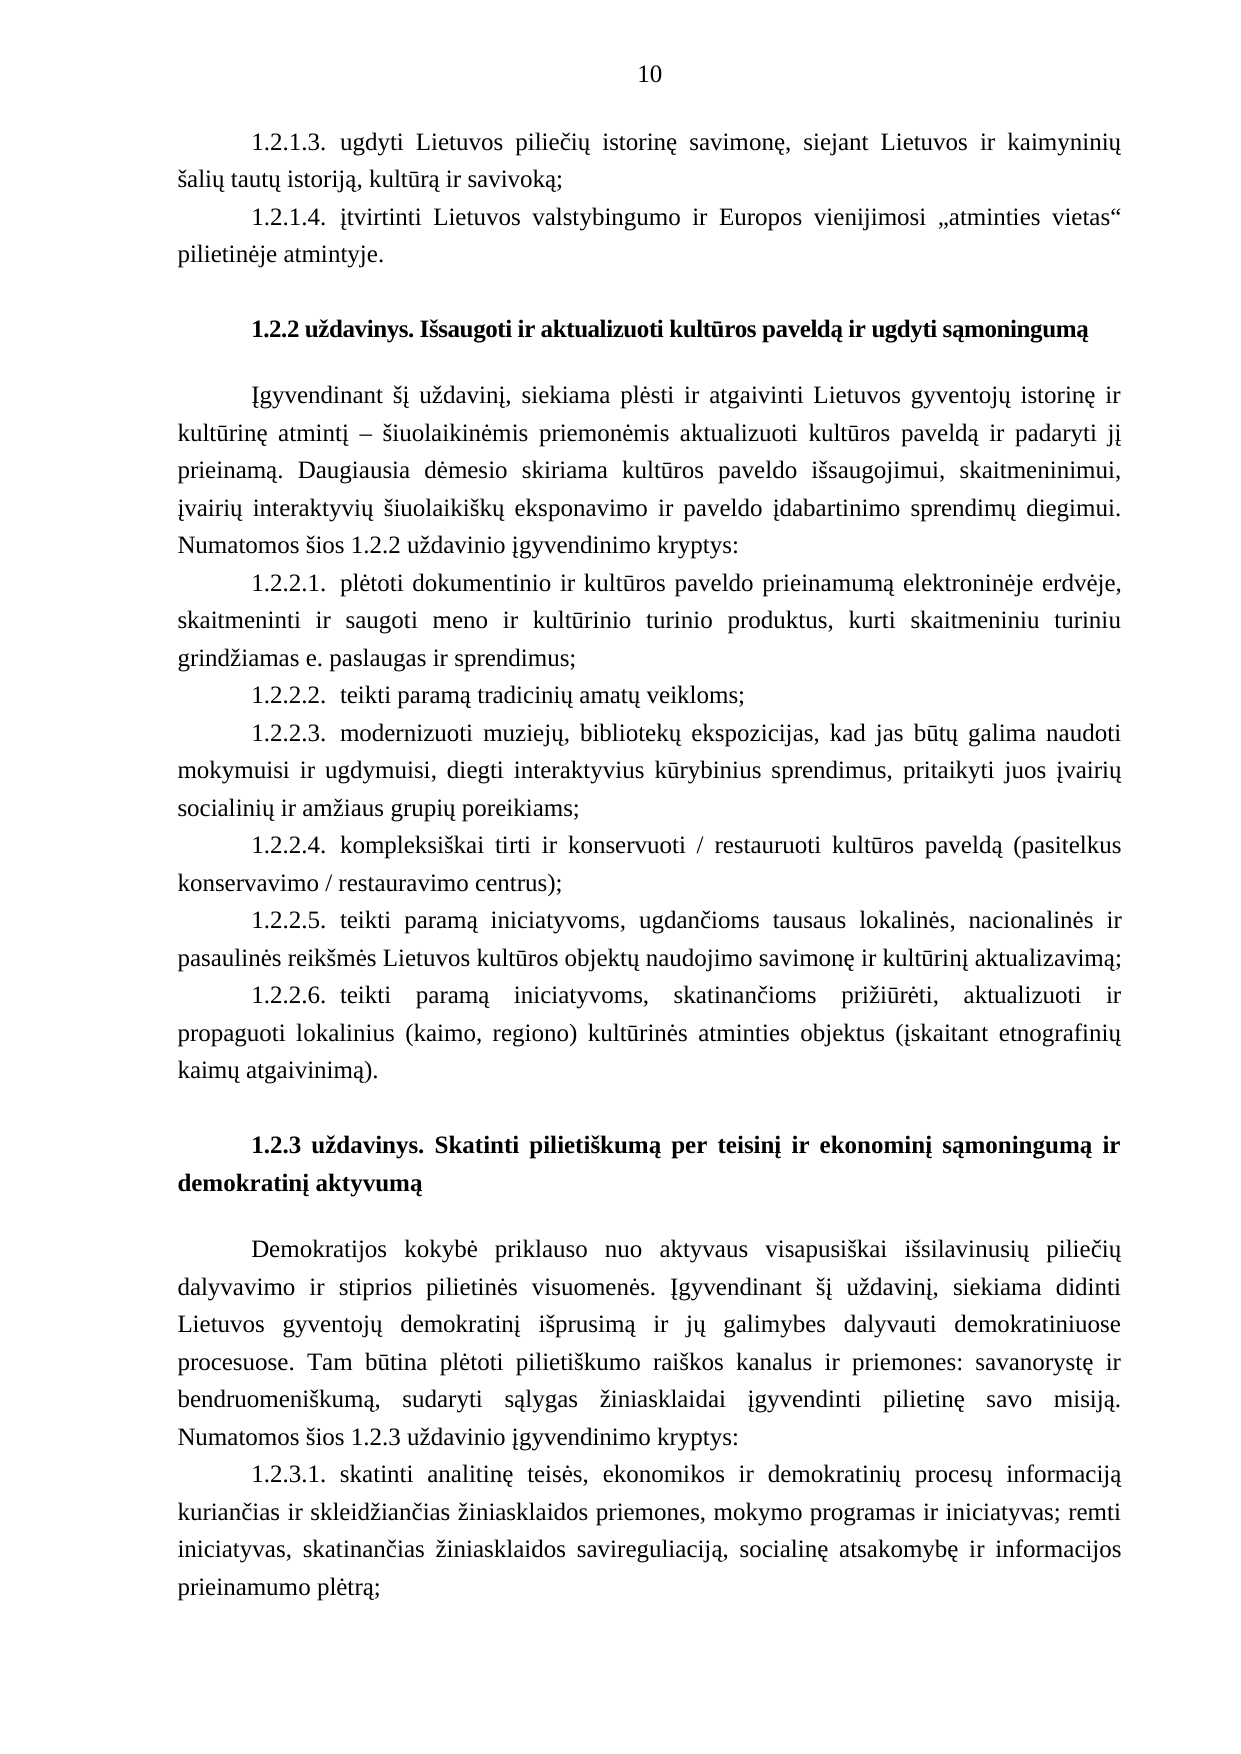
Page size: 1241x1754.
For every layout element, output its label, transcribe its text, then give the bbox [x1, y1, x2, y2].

text 1.2.3.1. skatinti analitinę teisės, ekonomikos ir demokratinių procesų informaciją kuriančias ir skleidžiančias žiniasklaidos priemones, mokymo programas ir iniciatyvas; remti iniciatyvas, skatinančias žiniasklaidos savireguliaciją, socialinę atsakomybę ir informacijos prieinamumo plėtrą; [177, 1451, 1122, 1601]
text 1.2.3 uždavinys. Skatinti pilietiškumą per teisinį ir ekonominį sąmoningumą ir demokratinį aktyvumą [177, 1122, 1122, 1197]
text 1.2.2.4. kompleksiškai tirti ir konservuoti / restauruoti kultūros paveldą (pasitelkus konservavimo / restauravimo centrus); [177, 822, 1122, 897]
text 1.2.2.3. modernizuoti muziejų, bibliotekų ekspozicijas, kad jas būtų galima naudoti mokymuisi ir ugdymuisi, diegti interaktyvius kūrybinius sprendimus, pritaikyti juos įvairių socialinių ir amžiaus grupių poreikiams; [177, 709, 1122, 822]
text 1.2.2.5. teikti paramą iniciatyvoms, ugdančioms tausaus lokalinės, nacionalinės ir pasaulinės reikšmės Lietuvos kultūros objektų naudojimo savimonę ir kultūrinį aktualizavimą; [177, 897, 1122, 972]
text Demokratijos kokybė priklauso nuo aktyvaus visapusiškai išsilavinusių piliečių dalyvavimo ir stiprios pilietinės visuomenės. Įgyvendinant šį uždavinį, siekiama didinti Lietuvos gyventojų demokratinį išprusimą ir jų galimybes dalyvauti demokratiniuose procesuose. Tam būtina plėtoti pilietiškumo raiškos kanalus ir priemones: savanorystę ir bendruomeniškumą, sudaryti sąlygas žiniasklaidai įgyvendinti pilietinę savo misiją. Numatomos šios 1.2.3 uždavinio įgyvendinimo kryptys: [177, 1226, 1122, 1451]
text Įgyvendinant šį uždavinį, siekiama plėsti ir atgaivinti Lietuvos gyventojų istorinę ir kultūrinę atmintį – šiuolaikinėmis priemonėmis aktualizuoti kultūros paveldą ir padaryti jį prieinamą. Daugiausia dėmesio skiriama kultūros paveldo išsaugojimui, skaitmeninimui, įvairių interaktyvių šiuolaikiškų eksponavimo ir paveldo įdabartinimo sprendimų diegimui. Numatomos šios 1.2.2 uždavinio įgyvendinimo kryptys: [177, 372, 1122, 559]
text 1.2.2.2. teikti paramą tradicinių amatų veikloms; [177, 672, 1122, 709]
text 1.2.2 uždavinys. Išsaugoti ir aktualizuoti kultūros paveldą ir ugdyti sąmoningumą [251, 306, 1122, 343]
text 1.2.1.3. ugdyti Lietuvos piliečių istorinę savimonę, siejant Lietuvos ir kaimyninių šalių tautų istoriją, kultūrą ir savivoką; [177, 118, 1122, 193]
text 1.2.1.4. įtvirtinti Lietuvos valstybingumo ir Europos vienijimosi „atminties vietas“ pilietinėje atmintyje. [177, 193, 1122, 268]
text 1.2.2.1. plėtoti dokumentinio ir kultūros paveldo prieinamumą elektroninėje erdvėje, skaitmeninti ir saugoti meno ir kultūrinio turinio produktus, kurti skaitmeniniu turiniu grindžiamas e. paslaugas ir sprendimus; [177, 559, 1122, 672]
text 1.2.2.6. teikti paramą iniciatyvoms, skatinančioms prižiūrėti, aktualizuoti ir propaguoti lokalinius (kaimo, regiono) kultūrinės atminties objektus (įskaitant etnografinių kaimų atgaivinimą). [177, 972, 1122, 1084]
